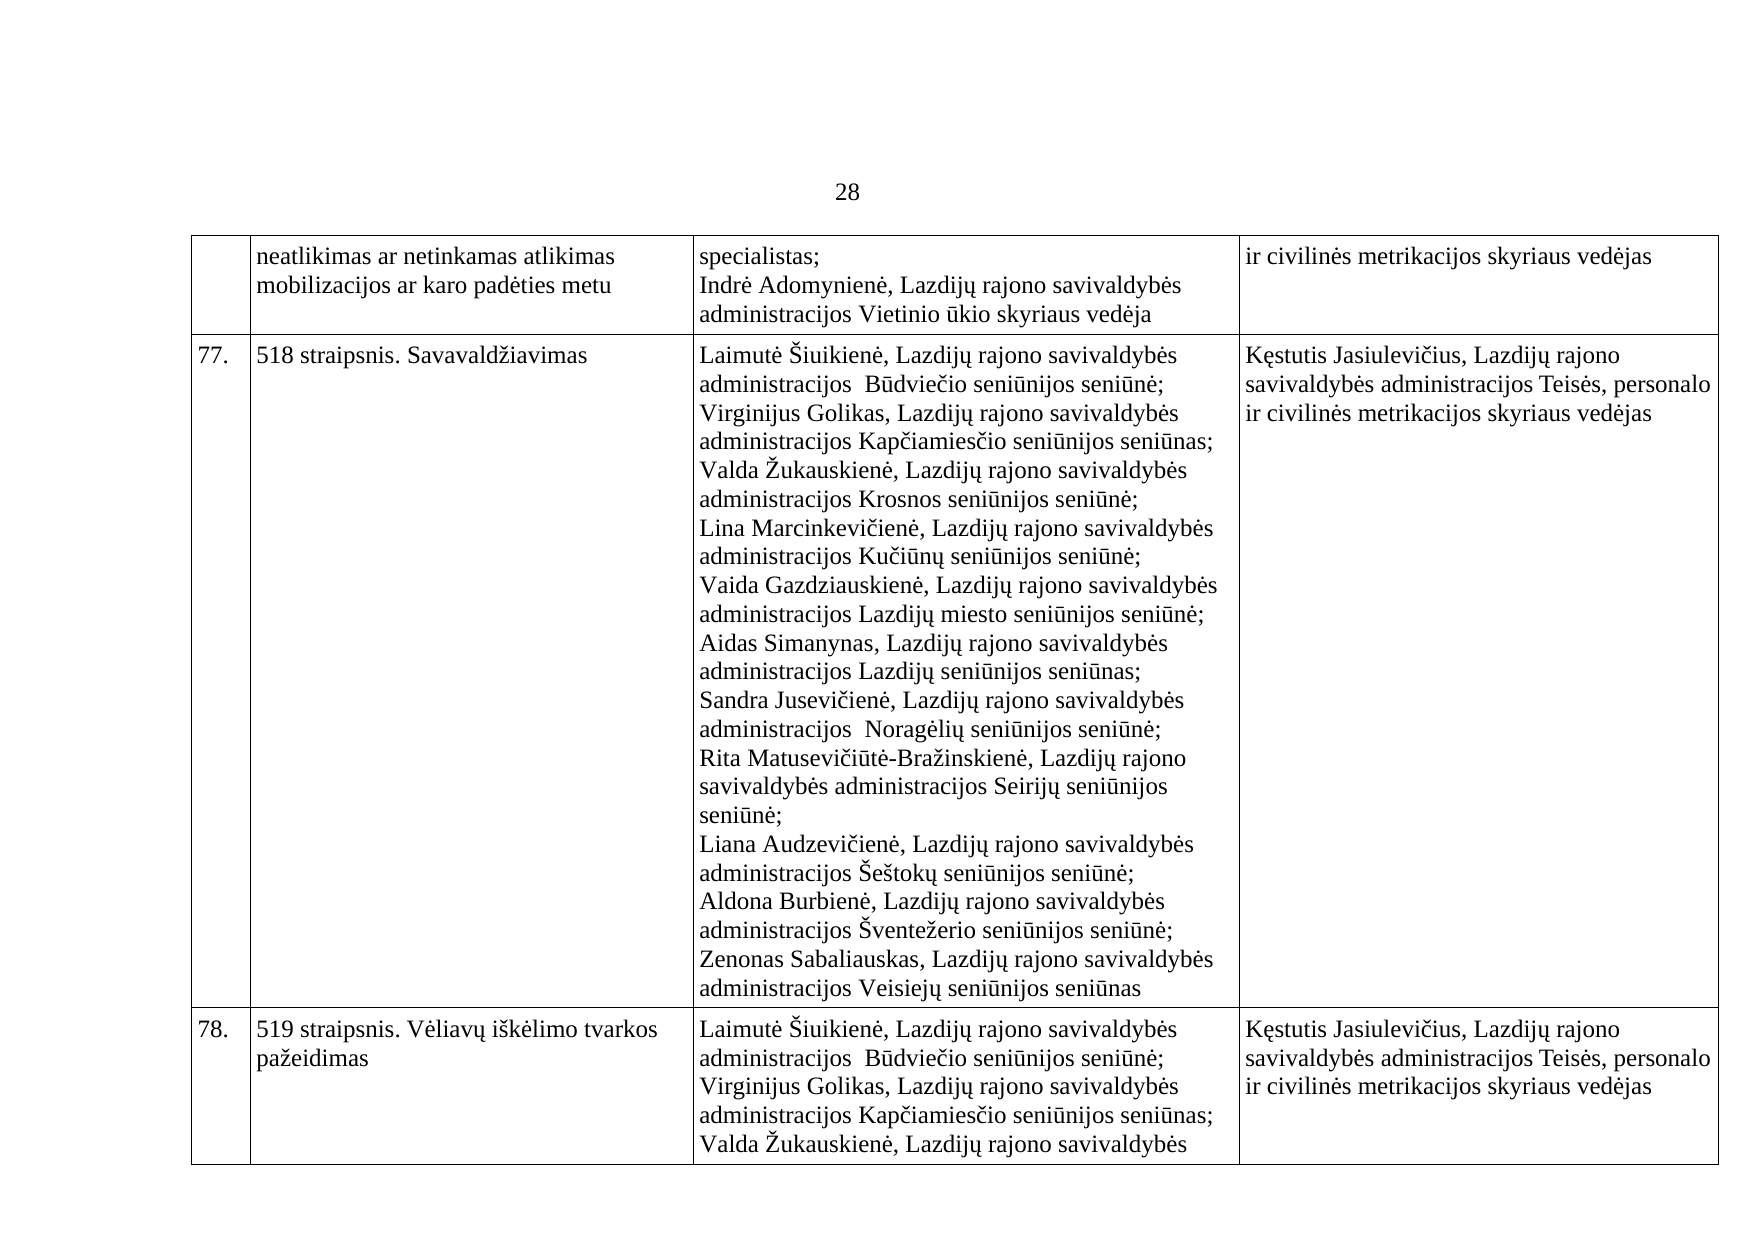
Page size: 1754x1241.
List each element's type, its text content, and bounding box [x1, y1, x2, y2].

table_cell Laimutė Šiuikienė, Lazdijų rajono savivaldybės administracijos Būdviečio seniūnijos seniūnė; Virginijus Golikas, Lazdijų rajono savivaldybės administracijos Kapčiamiesčio seniūnijos seniūnas; Valda Žukauskienė, Lazdijų rajono savivaldybės [694, 1008, 1239, 1163]
table_cell ir civilinės metrikacijos skyriaus vedėjas [1240, 236, 1718, 333]
table_cell 77. [192, 335, 250, 1007]
table_cell specialistas; Indrė Adomynienė, Lazdijų rajono savivaldybės administracijos Vietinio ūkio skyriaus vedėja [694, 236, 1239, 333]
table_cell 78. [192, 1008, 250, 1163]
table_cell [192, 236, 250, 333]
table_cell 518 straipsnis. Savavaldžiavimas [251, 335, 693, 1007]
table_cell Kęstutis Jasiulevičius, Lazdijų rajono savivaldybės administracijos Teisės, personalo ir civilinės metrikacijos skyriaus vedėjas [1240, 1008, 1718, 1163]
table_cell Laimutė Šiuikienė, Lazdijų rajono savivaldybės administracijos Būdviečio seniūnijos seniūnė; Virginijus Golikas, Lazdijų rajono savivaldybės administracijos Kapčiamiesčio seniūnijos seniūnas; Valda Žukauskienė, Lazdijų rajono savivaldybės administracijos Krosnos seniūnijos seniūnė; Lina Marcinkevičienė, Lazdijų rajono savivaldybės administracijos Kučiūnų seniūnijos seniūnė; Vaida Gazdziauskienė, Lazdijų rajono savivaldybės administracijos Lazdijų miesto seniūnijos seniūnė; Aidas Simanynas, Lazdijų rajono savivaldybės administracijos Lazdijų seniūnijos seniūnas; Sandra Jusevičienė, Lazdijų rajono savivaldybės administracijos Noragėlių seniūnijos seniūnė; Rita Matusevičiūtė-Bražinskienė, Lazdijų rajono savivaldybės administracijos Seirijų seniūnijos seniūnė; Liana Audzevičienė, Lazdijų rajono savivaldybės administracijos Šeštokų seniūnijos seniūnė; Aldona Burbienė, Lazdijų rajono savivaldybės administracijos Šventežerio seniūnijos seniūnė; Zenonas Sabaliauskas, Lazdijų rajono savivaldybės administracijos Veisiejų seniūnijos seniūnas [694, 335, 1239, 1007]
table_cell neatlikimas ar netinkamas atlikimas mobilizacijos ar karo padėties metu [251, 236, 693, 333]
table_cell 519 straipsnis. Vėliavų iškėlimo tvarkos pažeidimas [251, 1008, 693, 1163]
table_cell Kęstutis Jasiulevičius, Lazdijų rajono savivaldybės administracijos Teisės, personalo ir civilinės metrikacijos skyriaus vedėjas [1240, 335, 1718, 1007]
